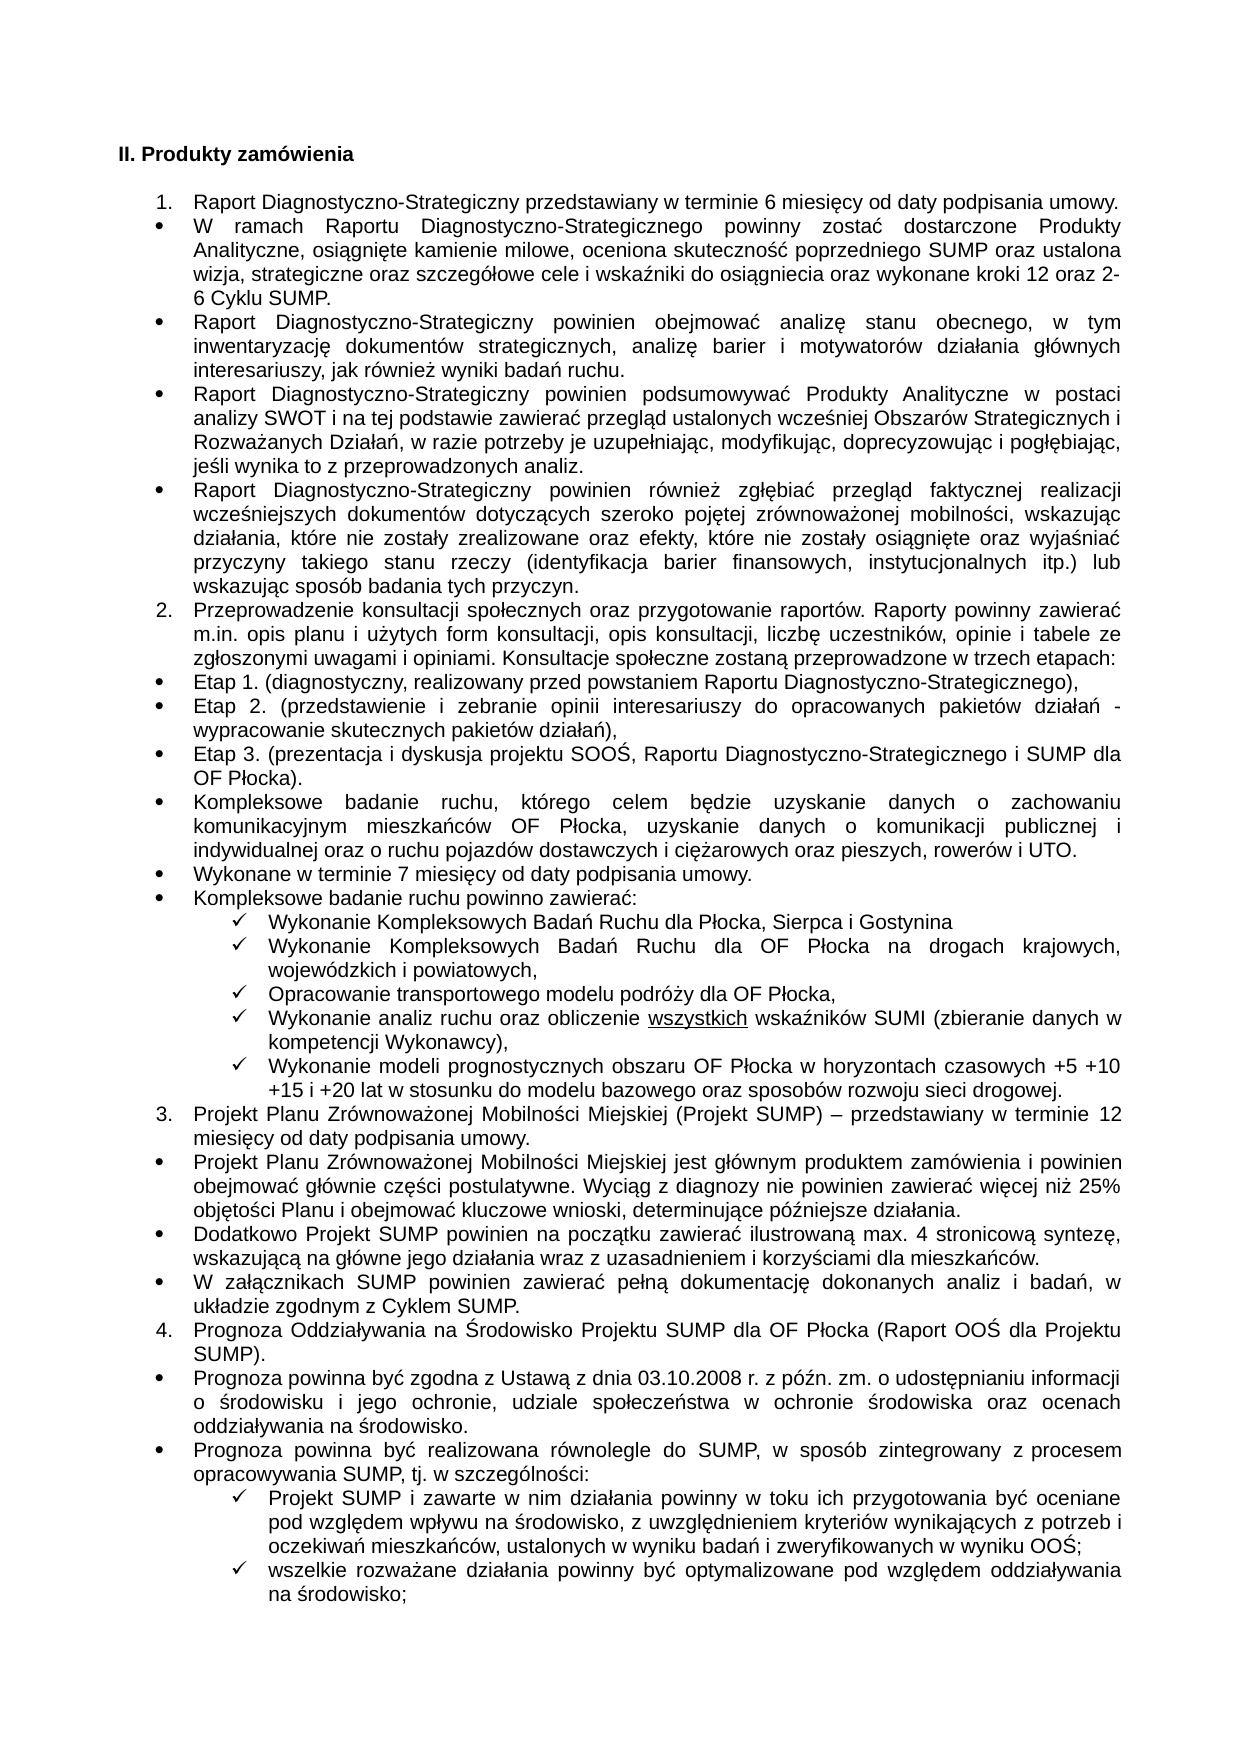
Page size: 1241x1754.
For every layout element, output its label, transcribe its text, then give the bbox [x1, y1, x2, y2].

list Wykonanie Kompleksowych Badań Ruchu dla OF Płocka na drogach krajowych, wojewódzkich i powiatowych, [231, 934, 1122, 982]
list Raport Diagnostyczno-Strategiczny powinien obejmować analizę stanu obecnego, w tym inwentaryzację dokumentów strategicznych, analizę barier i motywatorów działania głównych interesariuszy, jak również wyniki badań ruchu. [156, 310, 1122, 382]
list W ramach Raportu Diagnostyczno-Strategicznego powinny zostać dostarczone Produkty Analityczne, osiągnięte kamienie milowe, oceniona skuteczność poprzedniego SUMP oraz ustalona wizja, strategiczne oraz szczegółowe cele i wskaźniki do osiągniecia oraz wykonane kroki 12 oraz 2-6 Cyklu SUMP. [156, 214, 1122, 310]
list Etap 3. (prezentacja i dyskusja projektu SOOŚ, Raportu Diagnostyczno-Strategicznego i SUMP dla OF Płocka). [156, 742, 1122, 790]
list Wykonane w terminie 7 miesięcy od daty podpisania umowy. [156, 862, 1122, 886]
list Kompleksowe badanie ruchu, którego celem będzie uzyskanie danych o zachowaniu komunikacyjnym mieszkańców OF Płocka, uzyskanie danych o komunikacji publicznej i indywidualnej oraz o ruchu pojazdów dostawczych i ciężarowych oraz pieszych, rowerów i UTO. [156, 790, 1122, 862]
text II. Produkty zamówienia [118, 142, 1122, 166]
list wszelkie rozważane działania powinny być optymalizowane pod względem oddziaływania na środowisko; [231, 1558, 1122, 1606]
list Projekt Planu Zrównoważonej Mobilności Miejskiej (Projekt SUMP) – przedstawiany w terminie 12 miesięcy od daty podpisania umowy. [156, 1102, 1122, 1150]
list Raport Diagnostyczno-Strategiczny powinien podsumowywać Produkty Analityczne w postaci analizy SWOT i na tej podstawie zawierać przegląd ustalonych wcześniej Obszarów Strategicznych i Rozważanych Działań, w razie potrzeby je uzupełniając, modyfikując, doprecyzowując i pogłębiając, jeśli wynika to z przeprowadzonych analiz. [156, 382, 1122, 478]
list W załącznikach SUMP powinien zawierać pełną dokumentację dokonanych analiz i badań, w układzie zgodnym z Cyklem SUMP. [156, 1270, 1122, 1318]
list Raport Diagnostyczno-Strategiczny powinien również zgłębiać przegląd faktycznej realizacji wcześniejszych dokumentów dotyczących szeroko pojętej zrównoważonej mobilności, wskazując działania, które nie zostały zrealizowane oraz efekty, które nie zostały osiągnięte oraz wyjaśniać przyczyny takiego stanu rzeczy (identyfikacja barier finansowych, instytucjonalnych itp.) lub wskazując sposób badania tych przyczyn. [156, 478, 1122, 598]
list Wykonanie modeli prognostycznych obszaru OF Płocka w horyzontach czasowych +5 +10 +15 i +20 lat w stosunku do modelu bazowego oraz sposobów rozwoju sieci drogowej. [231, 1054, 1122, 1102]
list Prognoza Oddziaływania na Środowisko Projektu SUMP dla OF Płocka (Raport OOŚ dla Projektu SUMP). [156, 1318, 1122, 1366]
list Prognoza powinna być zgodna z Ustawą z dnia 03.10.2008 r. z późn. zm. o udostępnianiu informacji o środowisku i jego ochronie, udziale społeczeństwa w ochronie środowiska oraz ocenach oddziaływania na środowisko. [156, 1366, 1122, 1438]
list Wykonanie Kompleksowych Badań Ruchu dla Płocka, Sierpca i Gostynina [231, 910, 1122, 934]
list Projekt Planu Zrównoważonej Mobilności Miejskiej jest głównym produktem zamówienia i powinien obejmować głównie części postulatywne. Wyciąg z diagnozy nie powinien zawierać więcej niż 25% objętości Planu i obejmować kluczowe wnioski, determinujące późniejsze działania. [156, 1150, 1122, 1222]
list Prognoza powinna być realizowana równolegle do SUMP, w sposób zintegrowany z procesem opracowywania SUMP, tj. w szczególności: [156, 1438, 1122, 1486]
list Przeprowadzenie konsultacji społecznych oraz przygotowanie raportów. Raporty powinny zawierać m.in. opis planu i użytych form konsultacji, opis konsultacji, liczbę uczestników, opinie i tabele ze zgłoszonymi uwagami i opiniami. Konsultacje społeczne zostaną przeprowadzone w trzech etapach: [156, 598, 1122, 669]
list Etap 1. (diagnostyczny, realizowany przed powstaniem Raportu Diagnostyczno-Strategicznego), [156, 669, 1122, 694]
list Raport Diagnostyczno-Strategiczny przedstawiany w terminie 6 miesięcy od daty podpisania umowy. [156, 190, 1122, 214]
list Wykonanie analiz ruchu oraz obliczenie wszystkich wskaźników SUMI (zbieranie danych w kompetencji Wykonawcy), [231, 1006, 1122, 1054]
list Projekt SUMP i zawarte w nim działania powinny w toku ich przygotowania być oceniane pod względem wpływu na środowisko, z uwzględnieniem kryteriów wynikających z potrzeb i oczekiwań mieszkańców, ustalonych w wyniku badań i zweryfikowanych w wyniku OOŚ; [231, 1486, 1122, 1558]
list Opracowanie transportowego modelu podróży dla OF Płocka, [231, 982, 1122, 1006]
list Dodatkowo Projekt SUMP powinien na początku zawierać ilustrowaną max. 4 stronicową syntezę, wskazującą na główne jego działania wraz z uzasadnieniem i korzyściami dla mieszkańców. [156, 1222, 1122, 1270]
list Kompleksowe badanie ruchu powinno zawierać: [156, 886, 1122, 910]
list Etap 2. (przedstawienie i zebranie opinii interesariuszy do opracowanych pakietów działań - wypracowanie skutecznych pakietów działań), [156, 694, 1122, 742]
